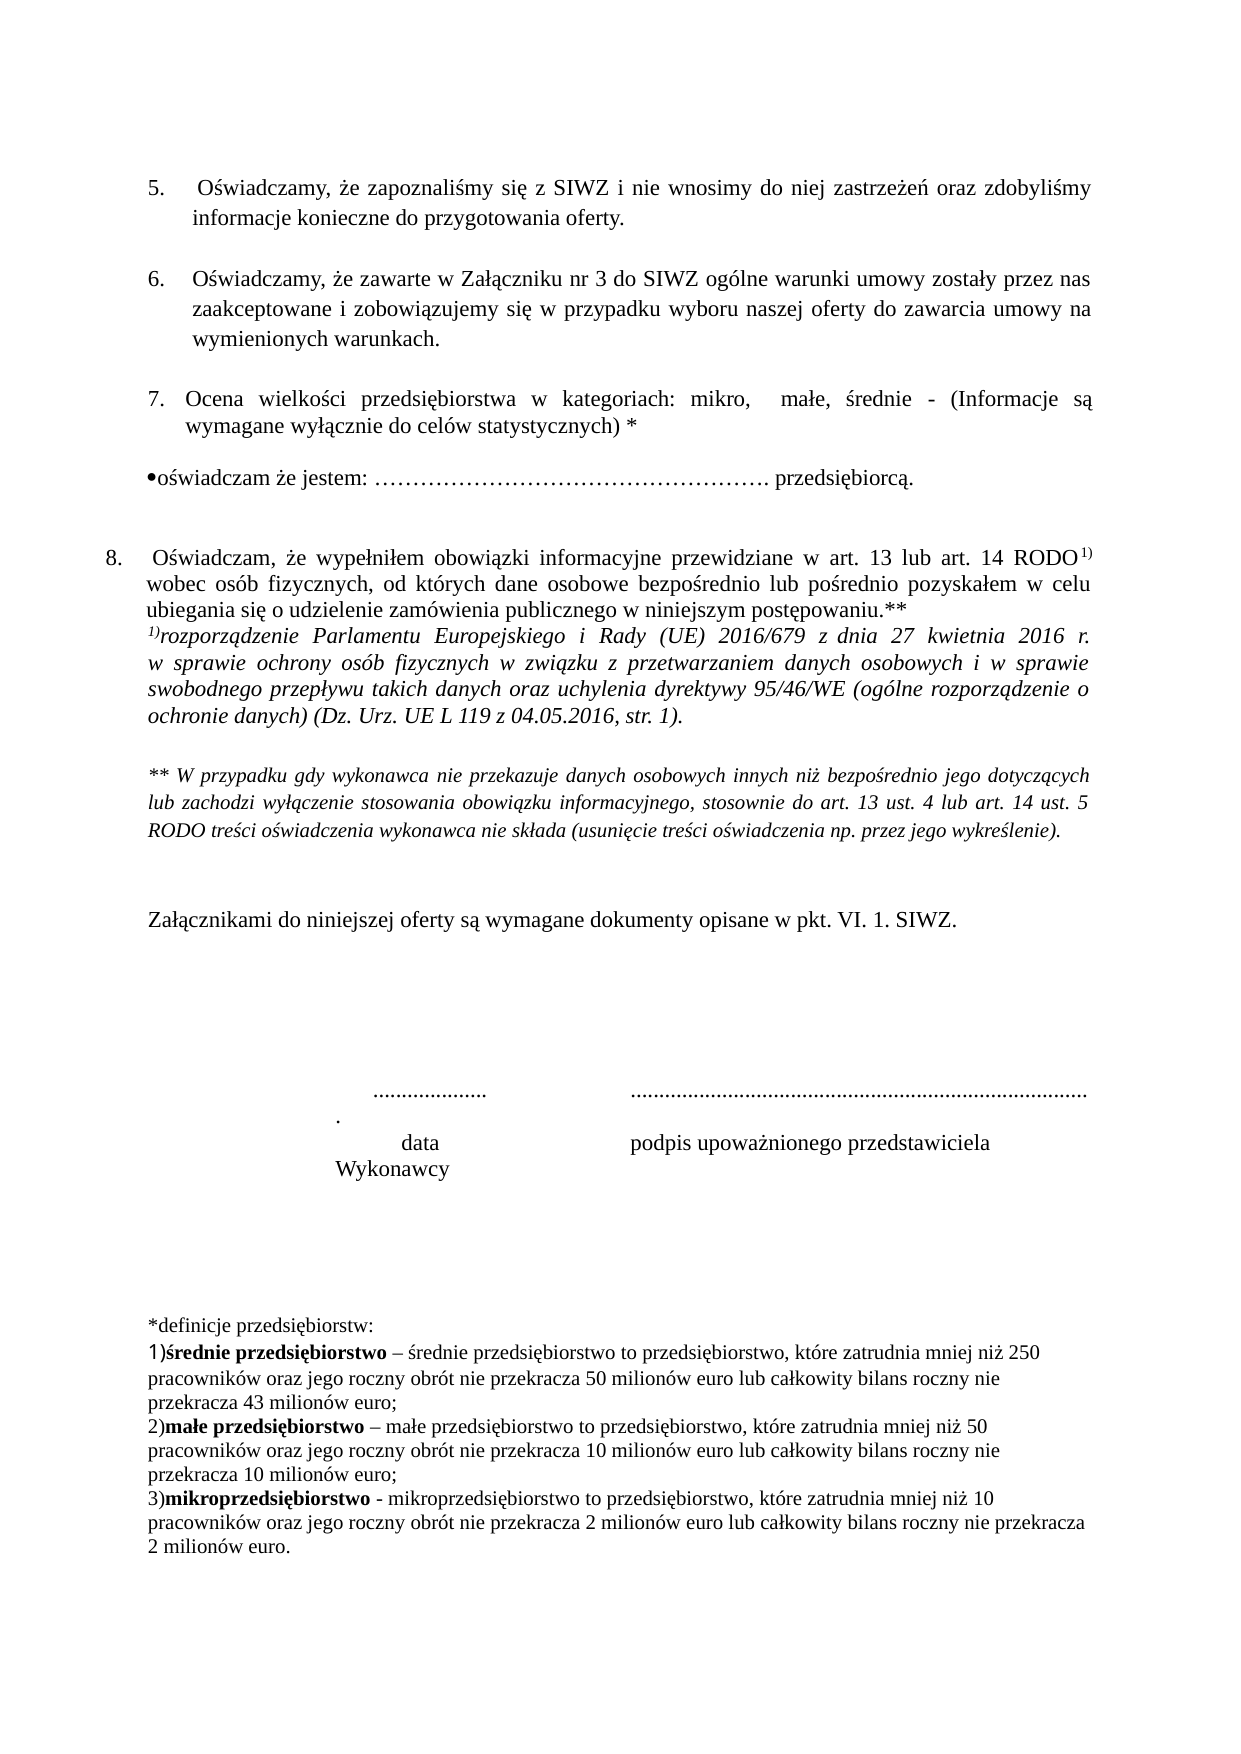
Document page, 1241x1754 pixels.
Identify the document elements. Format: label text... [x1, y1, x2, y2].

text 6. Oświadczamy, że zawarte w Załączniku nr 3 do SIWZ ogólne warunki umowy zostały przez nas zaakceptowane i zobowiązujemy się w przypadku wyboru naszej oferty do zawarcia umowy na wymienionych warunkach. [148, 264, 1093, 351]
list oświadczam że jestem: ……………………………………………. przedsiębiorcą. [148, 464, 1093, 491]
text ** W przypadku gdy wykonawca nie przekazuje danych osobowych innych niż bezpośrednio jego dotyczących lub zachodzi wyłączenie stosowania obowiązku informacyjnego, stosownie do art. 13 ust. 4 lub art. 14 ust. 5 RODO treści oświadczenia wykonawca nie składa (usunięcie treści oświadczenia np. przez jego wykreślenie). [148, 762, 1093, 842]
list małe przedsiębiorstwo – małe przedsiębiorstwo to przedsiębiorstwo, które zatrudnia mniej niż 50 pracowników oraz jego roczny obrót nie przekracza 10 milionów euro lub całkowity bilans roczny nie przekracza 10 milionów euro; [148, 1414, 1093, 1486]
list mikroprzedsiębiorstwo - mikroprzedsiębiorstwo to przedsiębiorstwo, które zatrudnia mniej niż 10 pracowników oraz jego roczny obrót nie przekracza 2 milionów euro lub całkowity bilans roczny nie przekracza 2 milionów euro. [148, 1486, 1093, 1558]
text 7. Ocena wielkości przedsiębiorstwa w kategoriach: mikro, małe, średnie - (Informacje są wymagane wyłącznie do celów statystycznych) * [148, 385, 1093, 438]
text 1)rozporządzenie Parlamentu Europejskiego i Rady (UE) 2016/679 z dnia 27 kwietnia 2016 r. w sprawie ochrony osób fizycznych w związku z przetwarzaniem danych osobowych i w sprawie swobodnego przepływu takich danych oraz uchylenia dyrektywy 95/46/WE (ogólne rozporządzenie o ochronie danych) (Dz. Urz. UE L 119 z 04.05.2016, str. 1). [148, 623, 1093, 728]
text .................... ................................................................................. [335, 1076, 1093, 1129]
text 5. Oświadczamy, że zapoznaliśmy się z SIWZ i nie wnosimy do niej zastrzeżeń oraz zdobyliśmy informacje konieczne do przygotowania oferty. [148, 174, 1093, 231]
text 8. Oświadczam, że wypełniłem obowiązki informacyjne przewidziane w art. 13 lub art. 14 RODO1) wobec osób fizycznych, od których dane osobowe bezpośrednio lub pośrednio pozyskałem w celu ubiegania się o udzielenie zamówienia publicznego w niniejszym postępowaniu.** [105, 543, 1093, 623]
text *definicje przedsiębiorstw: [148, 1313, 1093, 1337]
text Załącznikami do niniejszej oferty są wymagane dokumenty opisane w pkt. VI. 1. SIWZ. [148, 906, 1093, 932]
list średnie przedsiębiorstwo – średnie przedsiębiorstwo to przedsiębiorstwo, które zatrudnia mniej niż 250 pracowników oraz jego roczny obrót nie przekracza 50 milionów euro lub całkowity bilans roczny nie przekracza 43 milionów euro; [148, 1337, 1093, 1414]
text data podpis upoważnionego przedstawiciela Wykonawcy [335, 1129, 1093, 1182]
